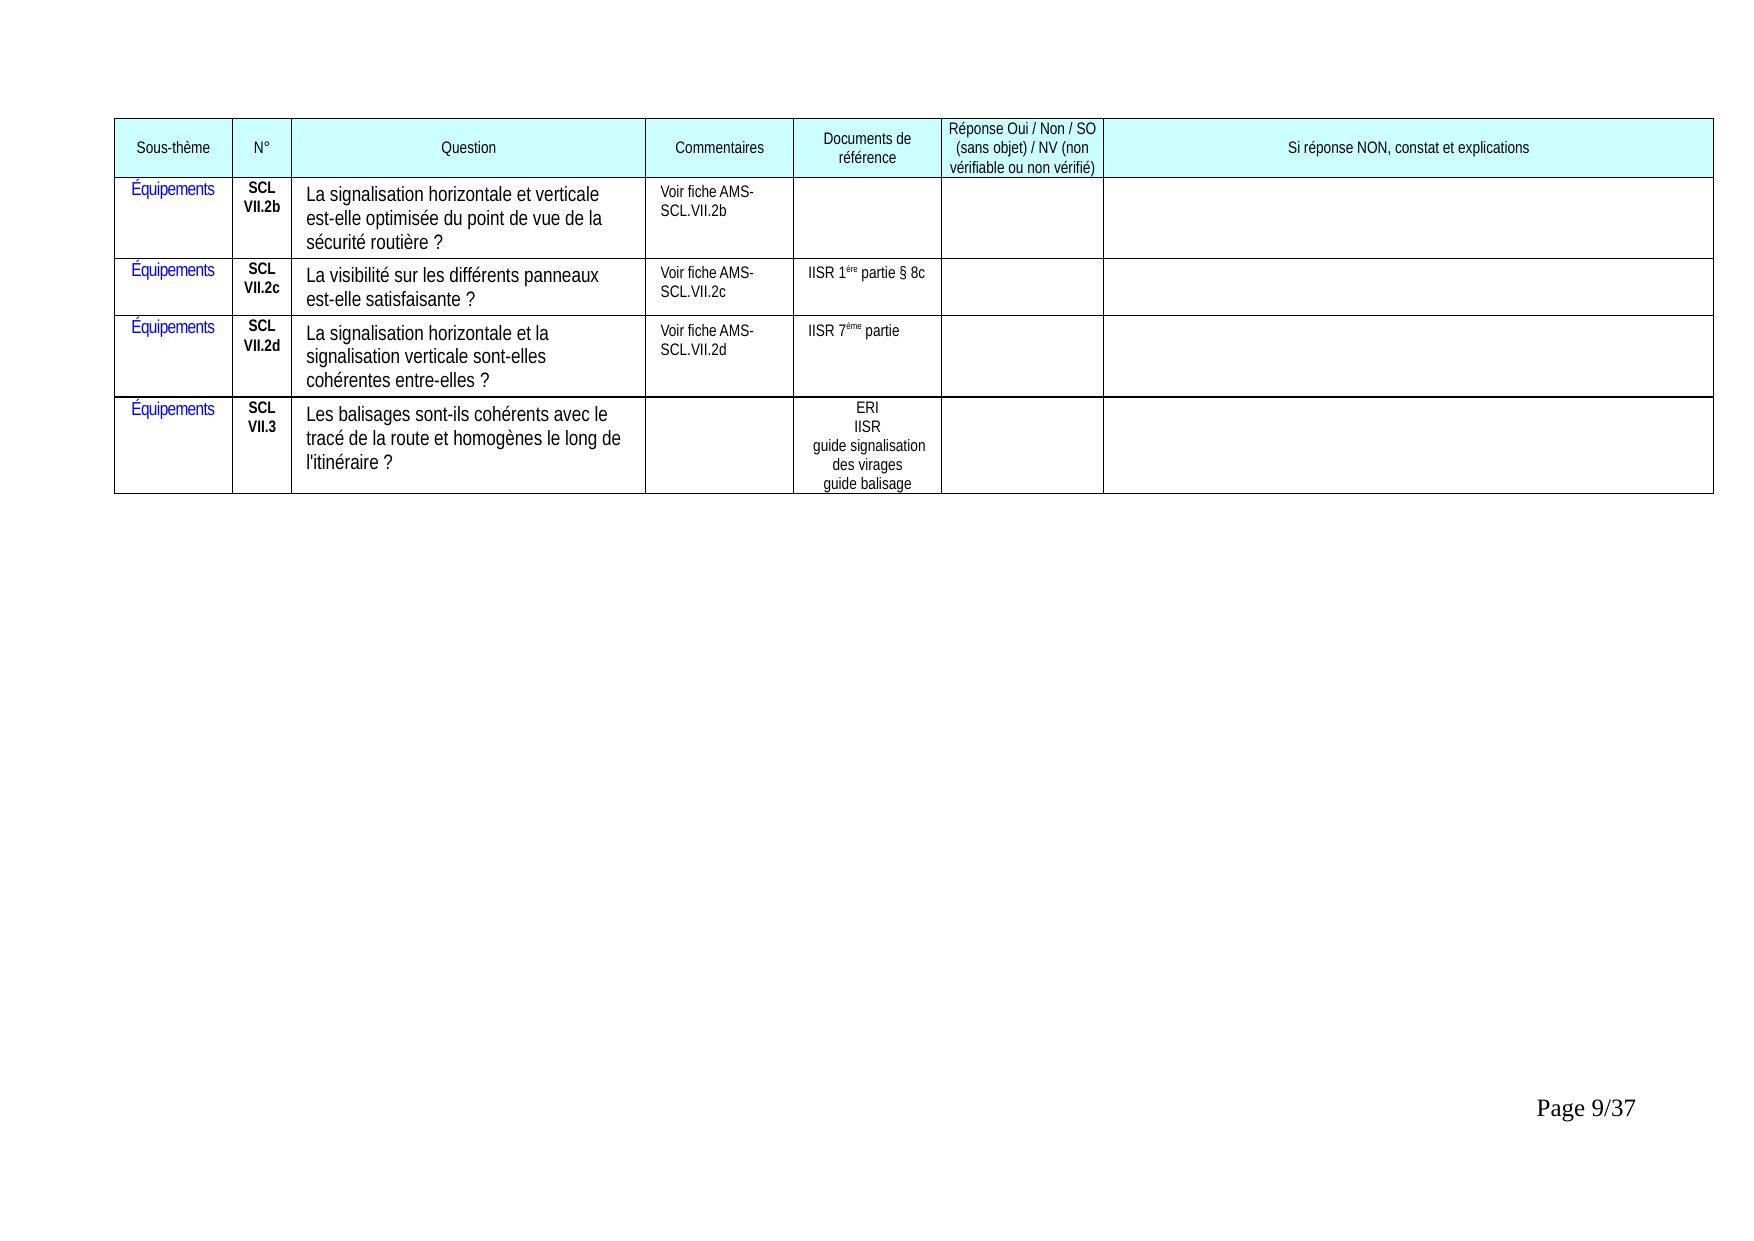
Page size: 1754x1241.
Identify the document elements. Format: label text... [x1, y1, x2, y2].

table_cell SCL VII.3 [233, 398, 291, 493]
table_cell SCL VII.2d [233, 316, 291, 396]
table_cell [942, 398, 1103, 493]
table_cell [1104, 398, 1713, 493]
table_cell Équipements [115, 398, 232, 493]
table_header Réponse Oui / Non / SO (sans objet) / NV (non vérifiable ou non vérifié) [942, 119, 1103, 177]
table_cell [942, 259, 1103, 315]
table_cell SCL VII.2c [233, 259, 291, 315]
table_cell Voir fiche AMS-SCL.VII.2b [646, 178, 793, 258]
table_header Si réponse NON, constat et explications [1104, 119, 1713, 177]
table_cell [942, 178, 1103, 258]
table_header Sous-thème [115, 119, 232, 177]
table_cell [794, 178, 941, 258]
table_cell Voir fiche AMS-SCL.VII.2c [646, 259, 793, 315]
table_cell Équipements [115, 178, 232, 258]
table_header Question [292, 119, 645, 177]
table_cell Les balisages sont-ils cohérents avec le tracé de la route et homogènes le long de l'itinéraire ? [292, 398, 645, 493]
table_cell [942, 316, 1103, 396]
table_header Commentaires [646, 119, 793, 177]
table_cell Équipements [115, 316, 232, 396]
table_cell [1104, 316, 1713, 396]
table_cell Voir fiche AMS-SCL.VII.2d [646, 316, 793, 396]
table_cell La signalisation horizontale et la signalisation verticale sont-elles cohérentes entre-elles ? [292, 316, 645, 396]
table_cell [1104, 259, 1713, 315]
table_cell Équipements [115, 259, 232, 315]
table_cell [646, 398, 793, 493]
table_header Documents de référence [794, 119, 941, 177]
table_cell IISR 7ème partie [794, 316, 941, 396]
table_cell ERI IISR guide signalisation des virages guide balisage [794, 398, 941, 493]
table_cell [1104, 178, 1713, 258]
table_cell La visibilité sur les différents panneaux est-elle satisfaisante ? [292, 259, 645, 315]
table_cell IISR 1ère partie § 8c [794, 259, 941, 315]
table_cell SCL VII.2b [233, 178, 291, 258]
table_cell La signalisation horizontale et verticale est-elle optimisée du point de vue de la sécurité routière ? [292, 178, 645, 258]
table_header N° [233, 119, 291, 177]
